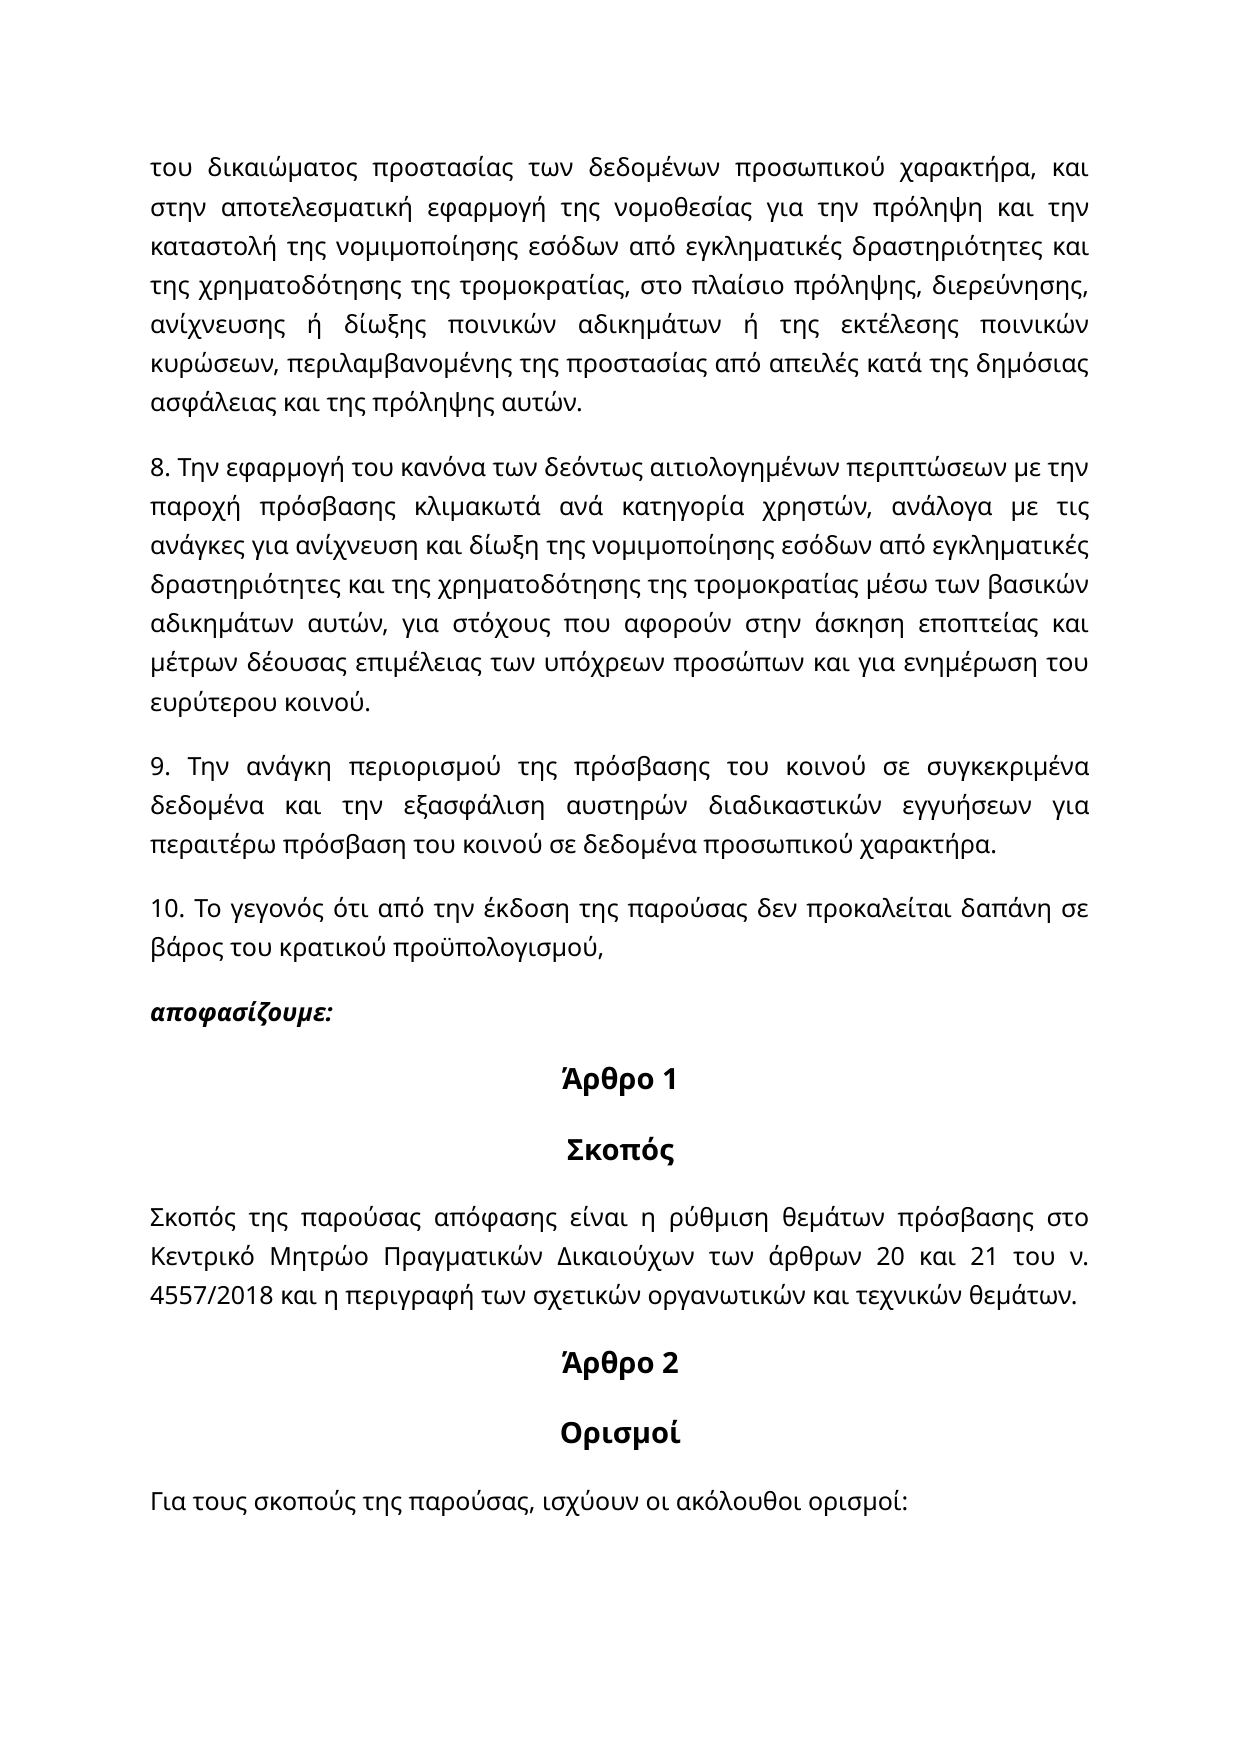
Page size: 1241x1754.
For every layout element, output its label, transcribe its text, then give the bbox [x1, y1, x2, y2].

text του δικαιώματος προστασίας των δεδομένων προσωπικού χαρακτήρα, και στην αποτελεσματική εφαρμογή της νομοθεσίας για την πρόληψη και την καταστολή της νομιμοποίησης εσόδων από εγκληματικές δραστηριότητες και της χρηματοδότησης της τρομοκρατίας, στο πλαίσιο πρόληψης, διερεύνησης, ανίχνευσης ή δίωξης ποινικών αδικημάτων ή της εκτέλεσης ποινικών κυρώσεων, περιλαμβανομένης της προστασίας από απειλές κατά της δημόσιας ασφάλειας και της πρόληψης αυτών. [150, 150, 1090, 419]
text 9. Την ανάγκη περιορισμού της πρόσβασης του κοινού σε συγκεκριμένα δεδομένα και την εξασφάλιση αυστηρών διαδικαστικών εγγυήσεων για περαιτέρω πρόσβαση του κοινού σε δεδομένα προσωπικού χαρακτήρα. [150, 748, 1090, 861]
text 10. Το γεγονός ότι από την έκδοση της παρούσας δεν προκαλείται δαπάνη σε βάρος του κρατικού προϋπολογισμού, [150, 891, 1090, 964]
subtitle Άρθρο 2 [150, 1342, 1090, 1382]
text Για τους σκοπούς της παρούσας, ισχύουν οι ακόλουθοι ορισμοί: [150, 1483, 1090, 1517]
subtitle Σκοπός [150, 1129, 1090, 1169]
subtitle Άρθρο 1 [150, 1058, 1090, 1098]
text αποφασίζουμε: [150, 994, 1090, 1028]
text 8. Την εφαρμογή του κανόνα των δεόντως αιτιολογημένων περιπτώσεων με την παροχή πρόσβασης κλιμακωτά ανά κατηγορία χρηστών, ανάλογα με τις ανάγκες για ανίχνευση και δίωξη της νομιμοποίησης εσόδων από εγκληματικές δραστηριότητες και της χρηματοδότησης της τρομοκρατίας μέσω των βασικών αδικημάτων αυτών, για στόχους που αφορούν στην άσκηση εποπτείας και μέτρων δέουσας επιμέλειας των υπόχρεων προσώπων και για ενημέρωση του ευρύτερου κοινού. [150, 449, 1090, 718]
text Σκοπός της παρούσας απόφασης είναι η ρύθμιση θεμάτων πρόσβασης στο Κεντρικό Μητρώο Πραγματικών Δικαιούχων των άρθρων 20 και 21 του ν. 4557/2018 και η περιγραφή των σχετικών οργανωτικών και τεχνικών θεμάτων. [150, 1199, 1090, 1312]
subtitle Ορισμοί [150, 1413, 1090, 1452]
